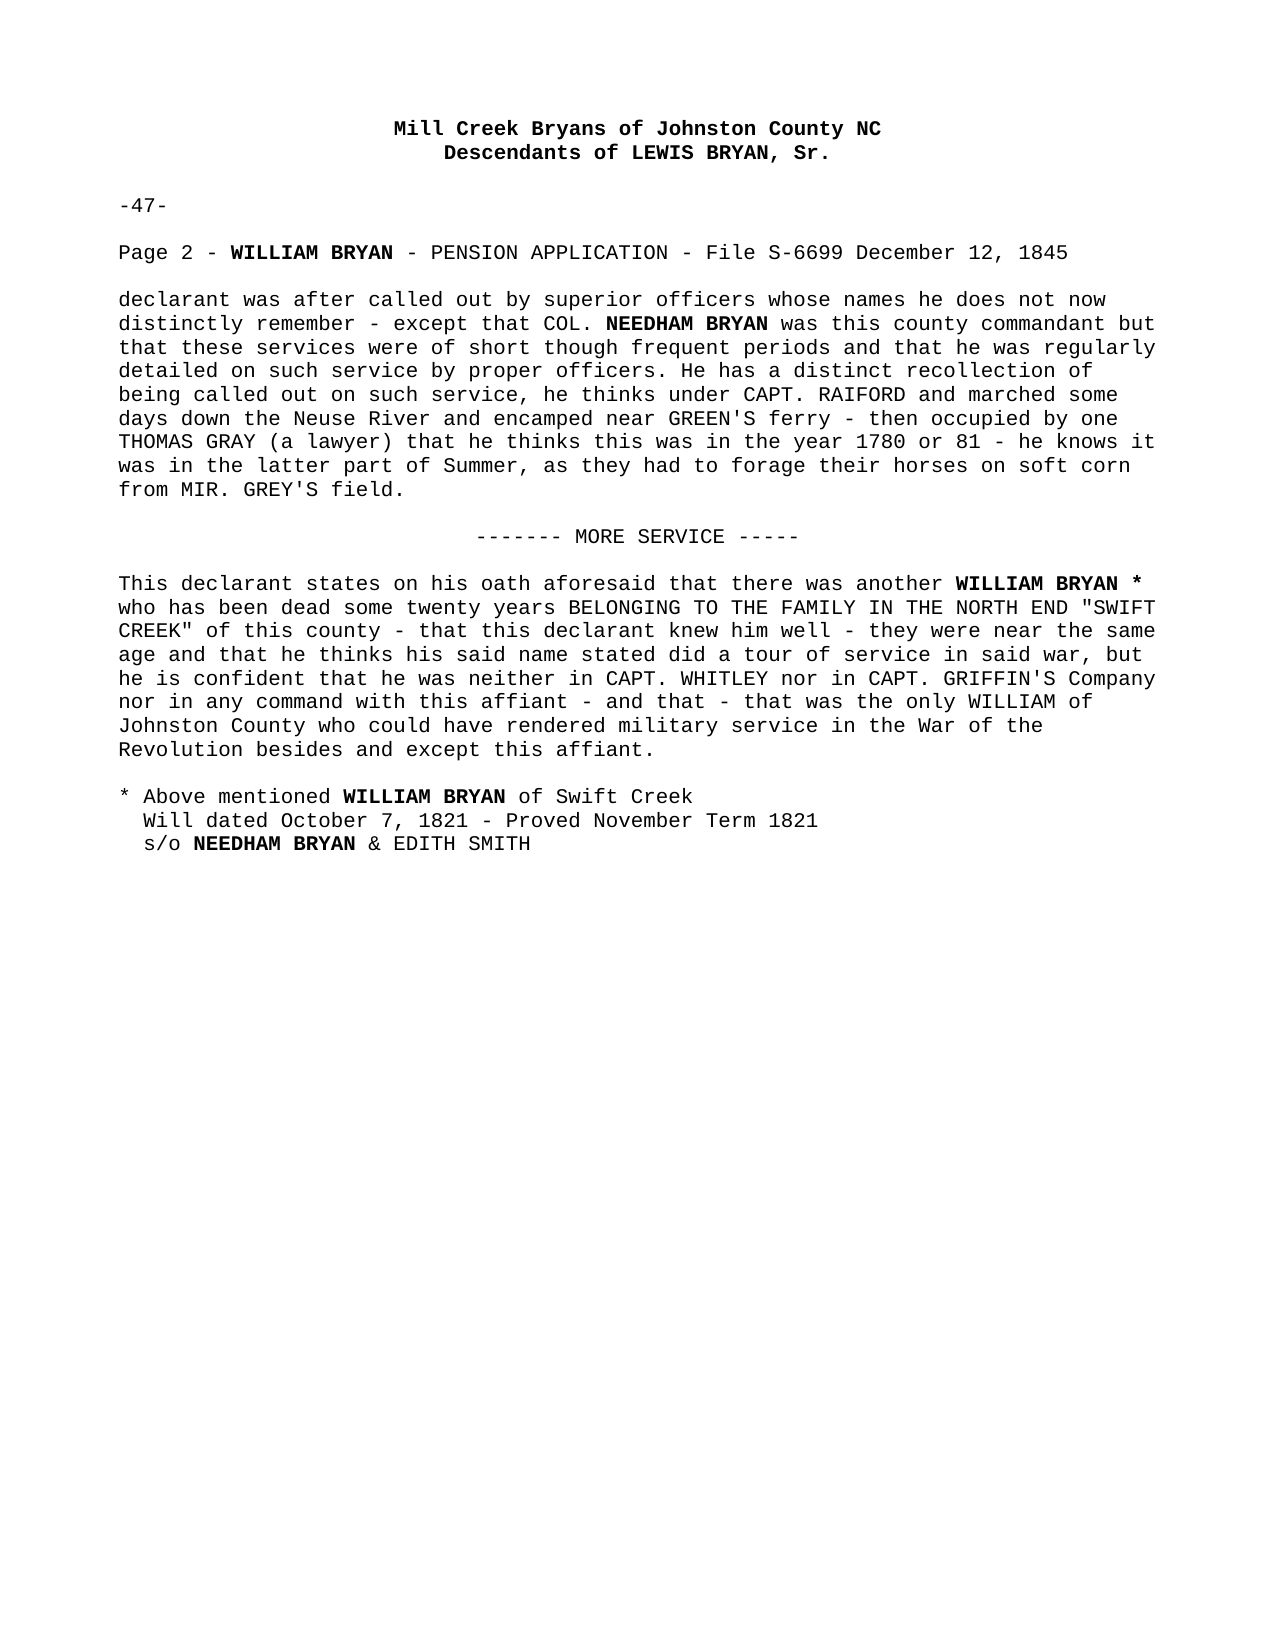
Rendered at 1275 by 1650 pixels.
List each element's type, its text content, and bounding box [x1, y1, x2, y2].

text Page 2 - WILLIAM BRYAN - PENSION APPLICATION - File S-6699 December 12, 1845 [118, 242, 1157, 266]
text -47- [118, 195, 1157, 218]
text * Above mentioned William BRYAN of Swift Creek [118, 786, 1157, 810]
text declarant was after called out by superior officers whose names he does not now distinctly remember - except that COL. NEEDHAM BRYAN was this county commandant but that these services were of short though frequent periods and that he was regularly detailed on such service by proper officers. He has a distinct recollection of being called out on such service, he thinks under CAPT. RAIFORD and marched some days down the Neuse River and encamped near GREEN'S ferry - then occupied by one THOMAS GRAY (a lawyer) that he thinks this was in the year 1780 or 81 - he knows it was in the latter part of Summer, as they had to forage their horses on soft corn from MIR. GREY'S field. [118, 289, 1157, 502]
text ------- MORE SERVICE ----- [118, 526, 1157, 549]
text Will dated October 7, 1821 - Proved November Term 1821 [118, 810, 1157, 833]
text This declarant states on his oath aforesaid that there was another WILLIAM BRYAN * who has been dead some twenty years BELONGING TO THE FAMILY IN THE NORTH END "SWIFT CREEK" of this county - that this declarant knew him well - they were near the same age and that he thinks his said name stated did a tour of service in said war, but he is confident that he was neither in CAPT. WHITLEY nor in CAPT. GRIFFIN'S Company nor in any command with this affiant - and that - that was the only WILLIAM of Johnston County who could have rendered military service in the War of the Revolution besides and except this affiant. [118, 573, 1157, 762]
text s/o NEEDHAM BRYAN & EDITH SMITH [118, 833, 1157, 857]
